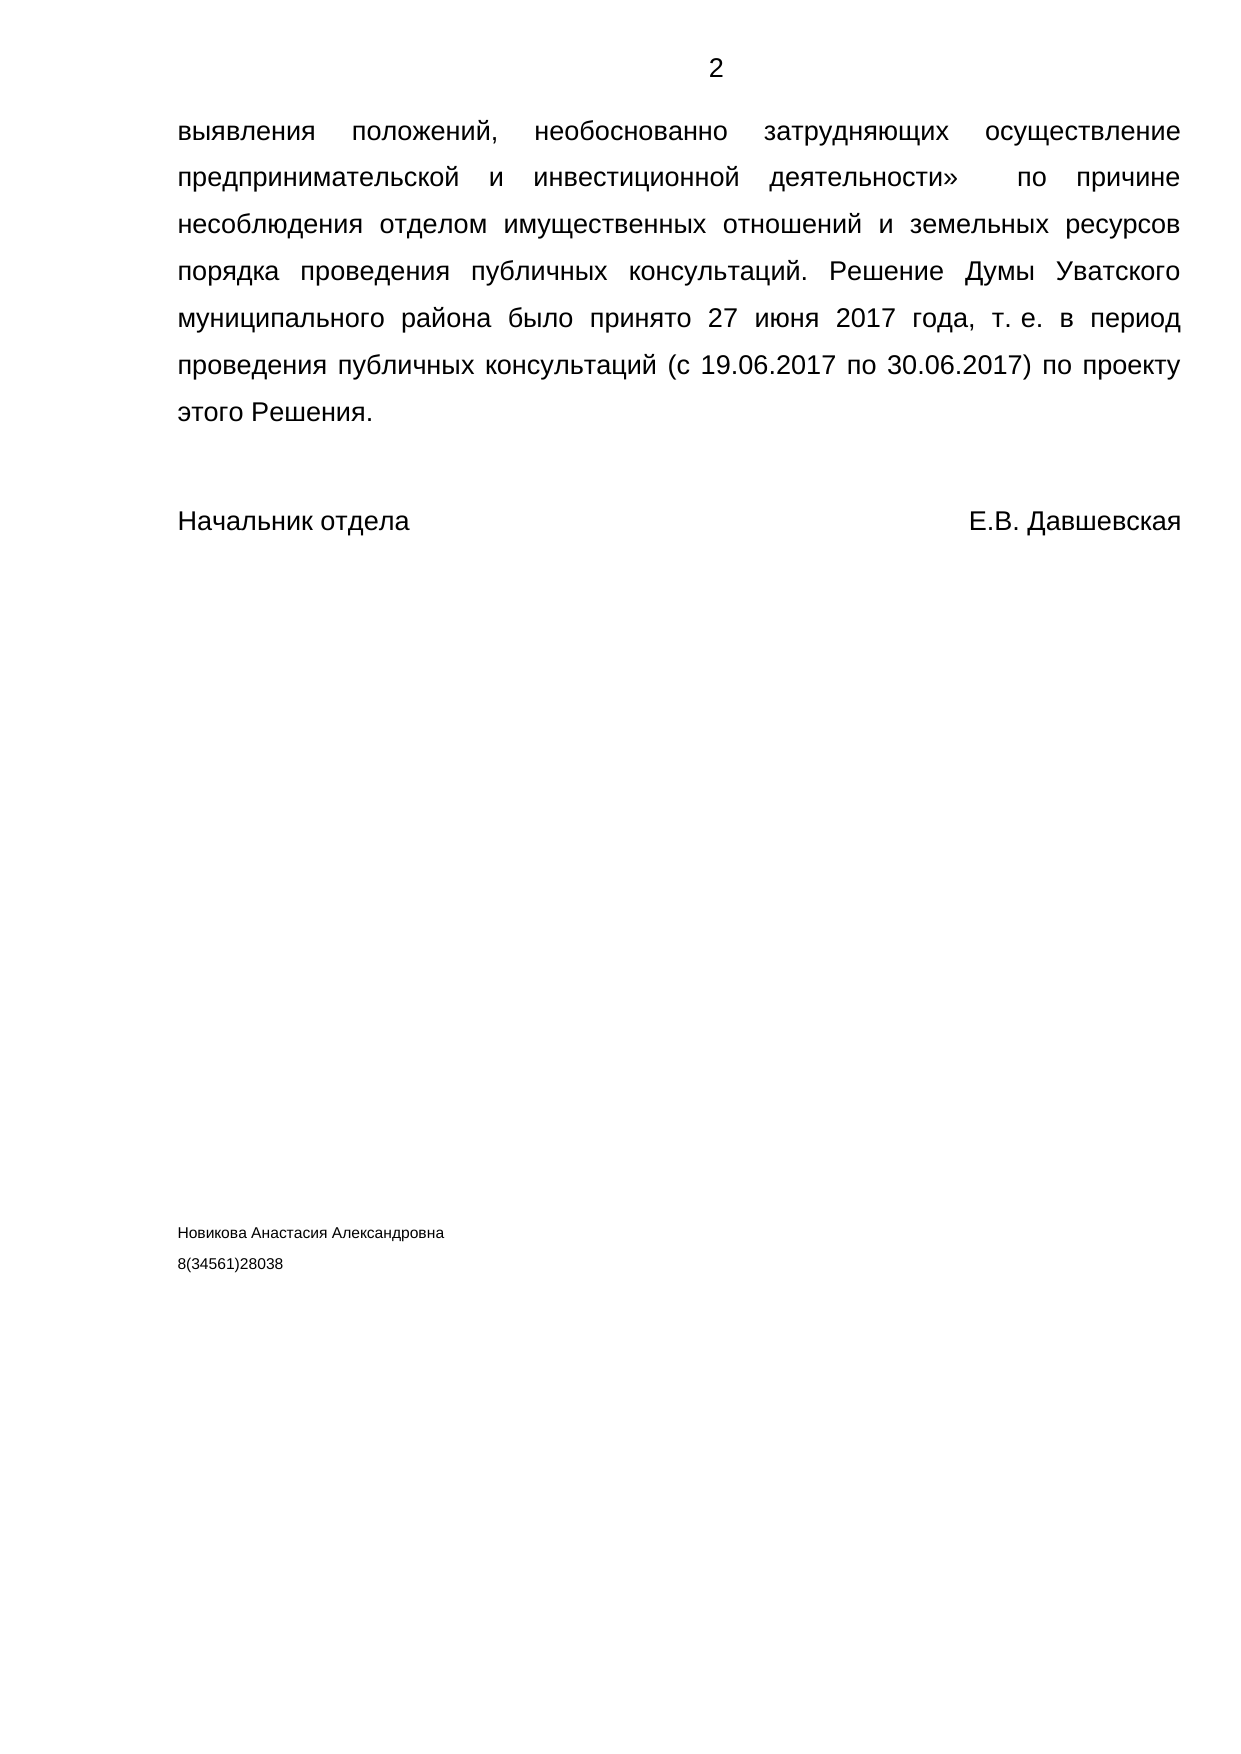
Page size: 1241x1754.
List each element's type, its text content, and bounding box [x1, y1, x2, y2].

text Новикова Анастасия Александровна 8(34561)28038 [177, 1224, 1181, 1286]
text Начальник отдела Е.В. Давшевская [177, 505, 1181, 536]
text выявления положений, необоснованно затрудняющих осуществление предпринимательской и инвестиционной деятельности» по причине несоблюдения отделом имущественных отношений и земельных ресурсов порядка проведения публичных консультаций. Решение Думы Уватского муниципального района было принято 27 июня 2017 года, т. е. в период проведения публичных консультаций (с 19.06.2017 по 30.06.2017) по проекту этого Решения. [177, 114, 1181, 427]
